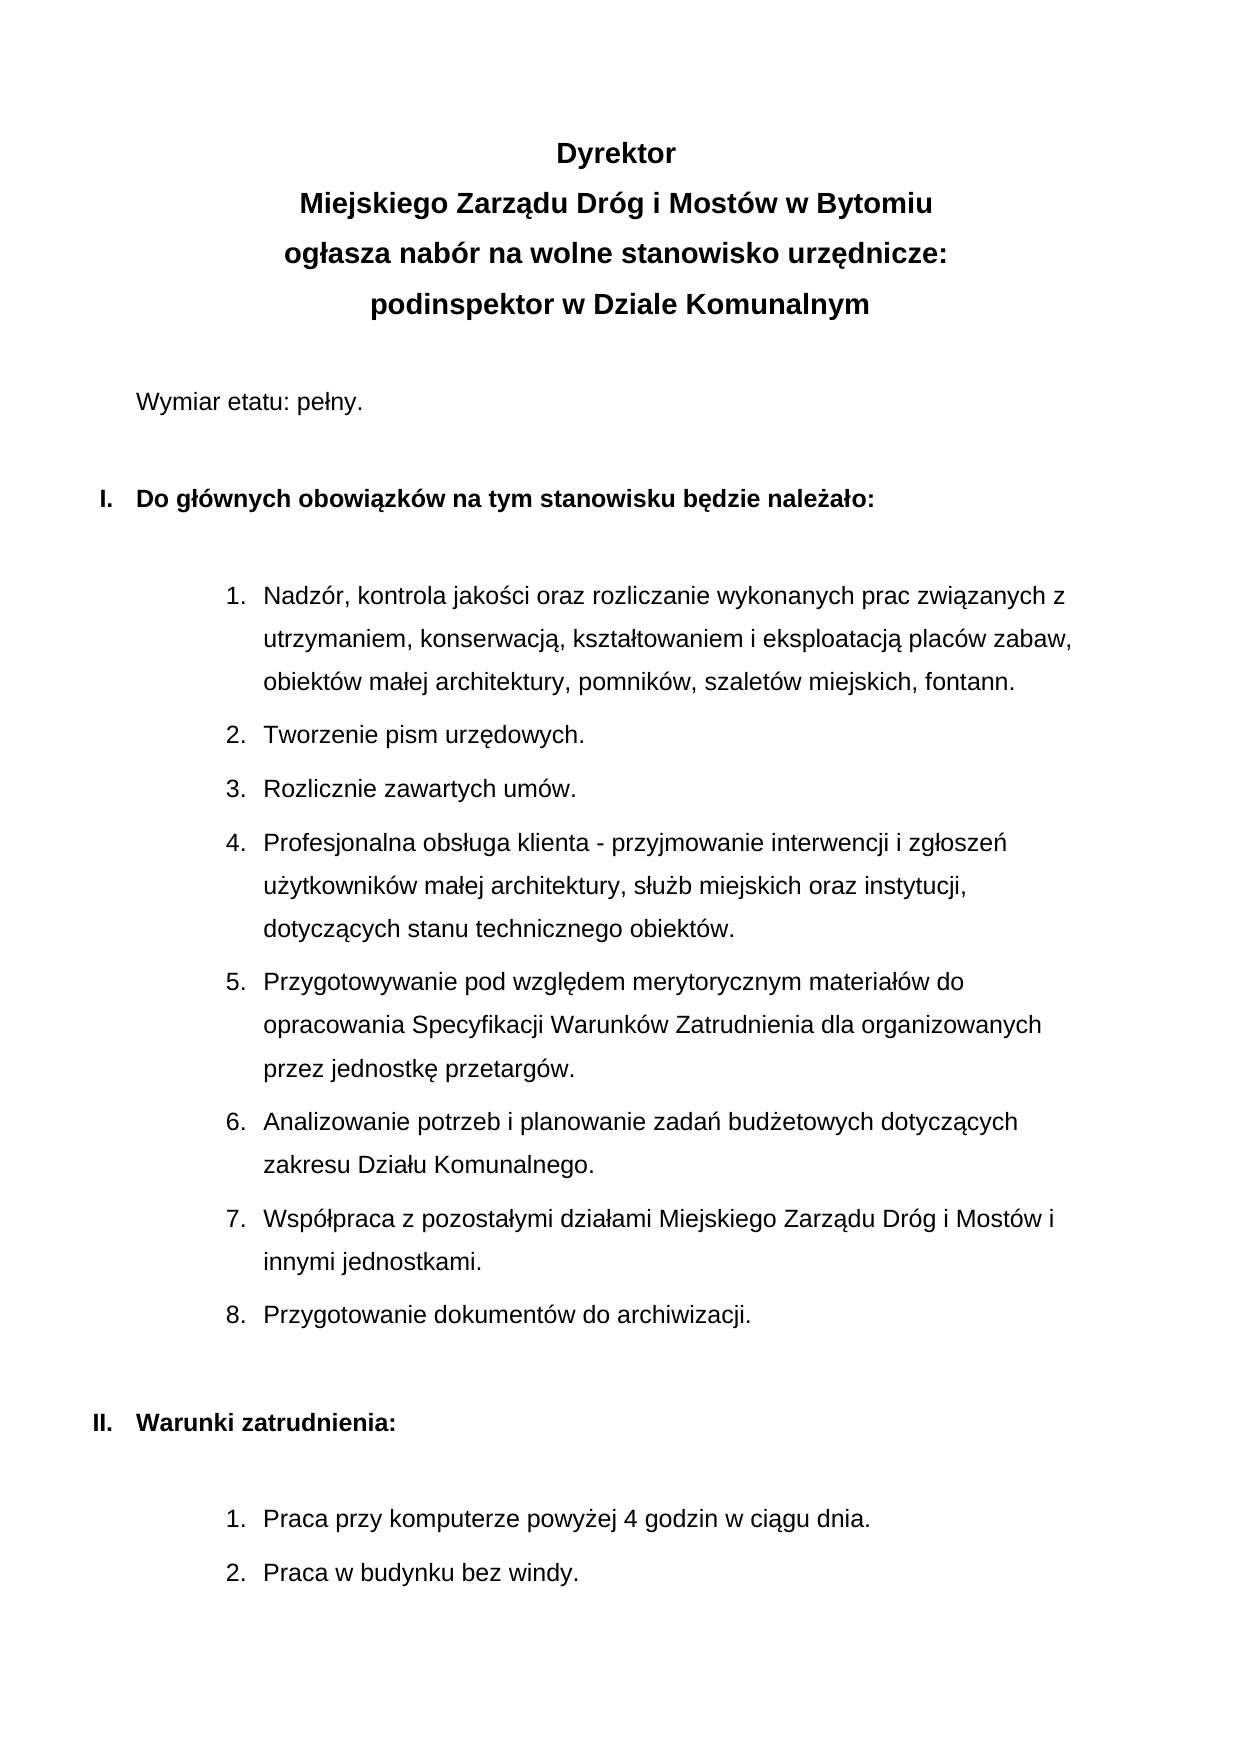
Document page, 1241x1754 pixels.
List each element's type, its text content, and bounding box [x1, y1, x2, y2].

list Współpraca z pozostałymi działami Miejskiego Zarządu Dróg i Mostów i innymi jednostkami. [226, 1204, 1104, 1276]
text Miejskiego Zarządu Dróg i Mostów w Bytomiu [136, 186, 1104, 220]
list Przygotowanie dokumentów do archiwizacji. [226, 1301, 1104, 1329]
list Analizowanie potrzeb i planowanie zadań budżetowych dotyczących zakresu Działu Komunalnego. [226, 1107, 1104, 1179]
text ogłasza nabór na wolne stanowisko urzędnicze: [136, 236, 1104, 270]
list Nadzór, kontrola jakości oraz rozliczanie wykonanych prac związanych z utrzymaniem, konserwacją, kształtowaniem i eksploatacją placów zabaw, obiektów małej architektury, pomników, szaletów miejskich, fontann. [226, 581, 1104, 696]
list Praca w budynku bez windy. [226, 1558, 1104, 1587]
text Wymiar etatu: pełny. [136, 387, 1104, 416]
text Dyrektor [136, 136, 1104, 169]
list Warunki zatrudnienia: [113, 1408, 1104, 1436]
list Tworzenie pism urzędowych. [226, 721, 1104, 749]
list Rozlicznie zawartych umów. [226, 774, 1104, 803]
list Do głównych obowiązków na tym stanowisku będzie należało: [113, 484, 1104, 513]
list Przygotowywanie pod względem merytorycznym materiałów do opracowania Specyfikacji Warunków Zatrudnienia dla organizowanych przez jednostkę przetargów. [226, 967, 1104, 1082]
text podinspektor w Dziale Komunalnym [136, 287, 1104, 320]
list Profesjonalna obsługa klienta - przyjmowanie interwencji i zgłoszeń użytkowników małej architektury, służb miejskich oraz instytucji, dotyczących stanu technicznego obiektów. [226, 828, 1104, 943]
list Praca przy komputerze powyżej 4 godzin w ciągu dnia. [226, 1504, 1104, 1533]
